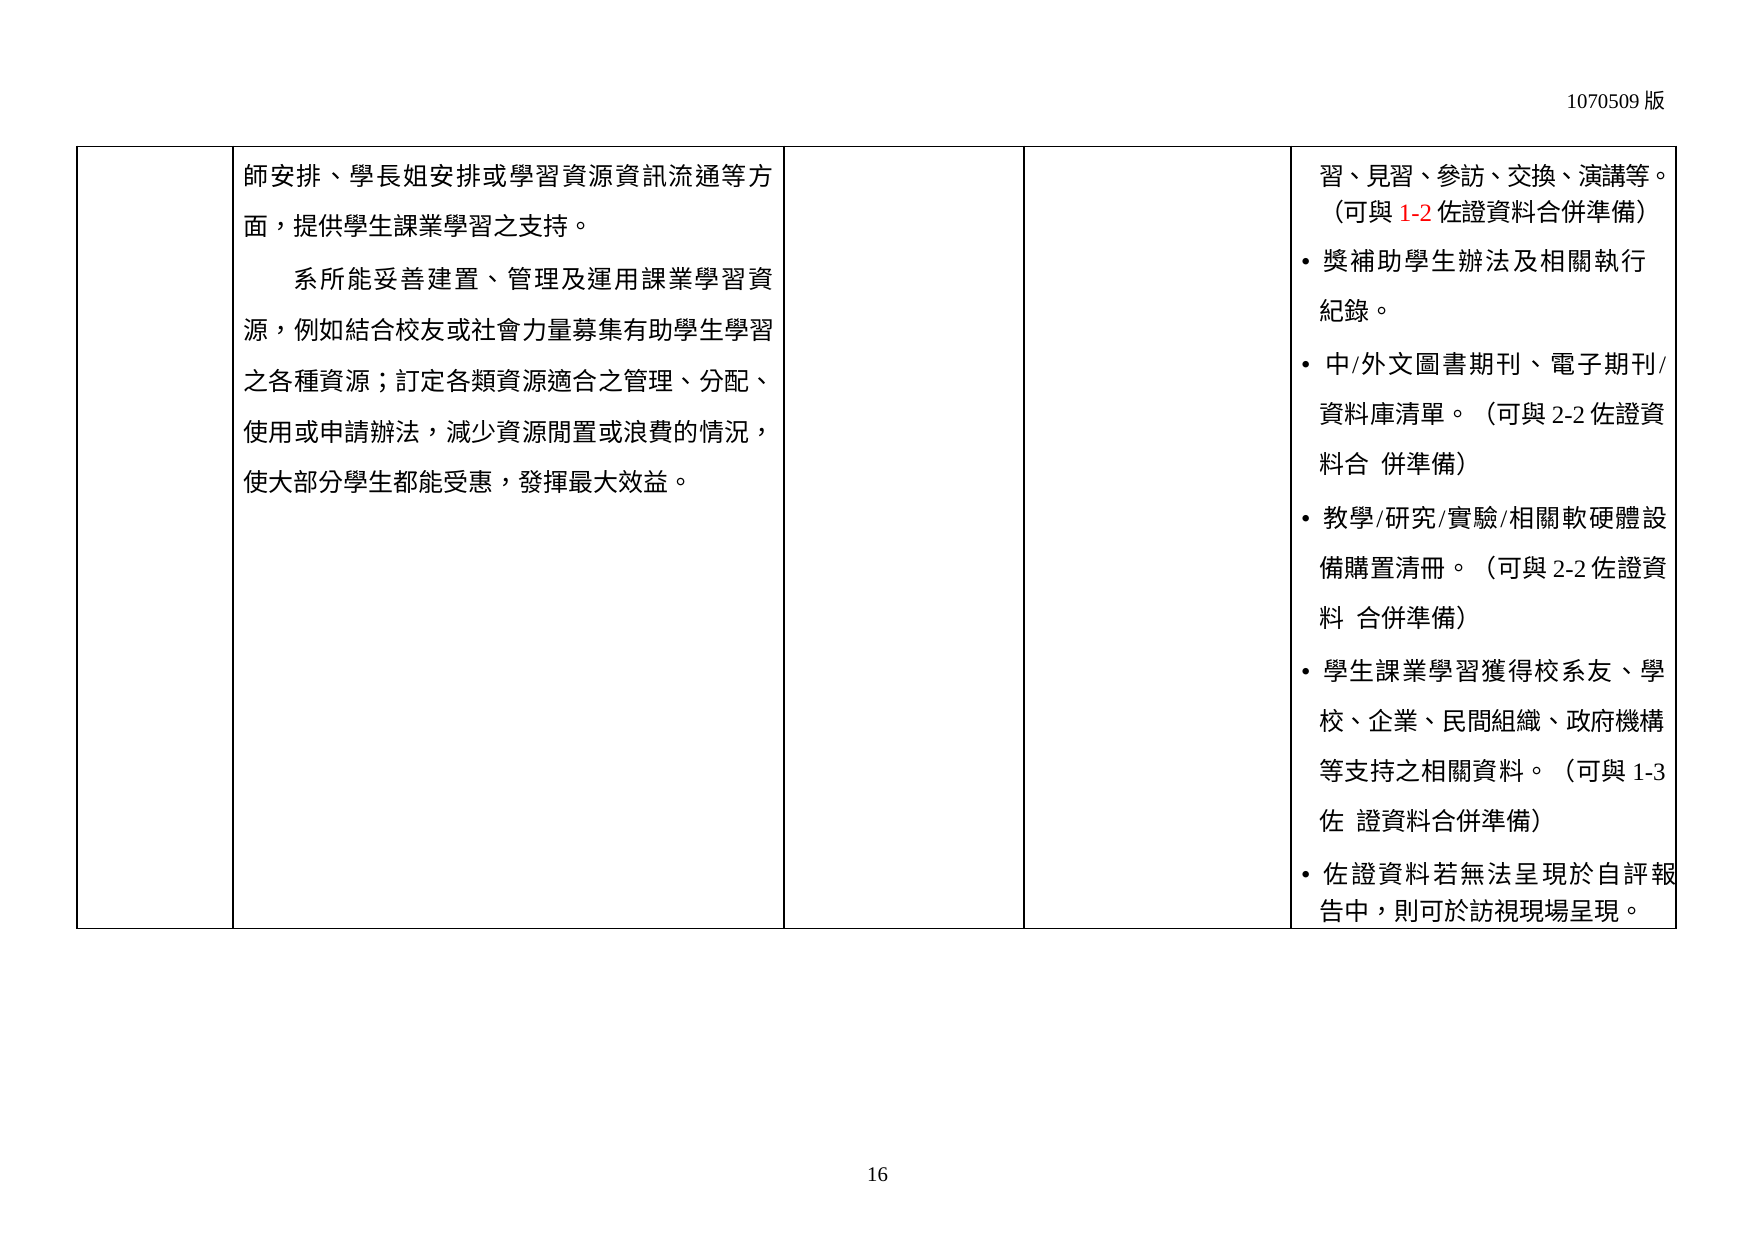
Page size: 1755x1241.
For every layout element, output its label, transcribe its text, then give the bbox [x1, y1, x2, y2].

table_header [785, 147, 1023, 927]
table_header [1025, 147, 1290, 927]
table_header [78, 147, 232, 927]
table_header 師安排、學長姐安排或學習資源資訊流通等方面，提供學生課業學習之支持。 系所能妥善建置、管理及運用課業學習資源，例如結合校友或社會力量募集有助學生學習之各種資源；訂定各類資源適合之管理、分配、使用或申請辦法，減少資源閒置或浪費的情況，使大部分學生都能受惠，發揮最大效益。 [234, 147, 783, 927]
table_header 習、見習、參訪、交換、演講等。（可與1-2佐證資料合併準備） 獎補助學生辦法及相關執行紀錄。 中/外文圖書期刊、電子期刊/資料庫清單。（可與2-2佐證資料合 併準備） 教學/研究/實驗/相關軟硬體設備購置清冊。（可與2-2佐證資料 合併準備） 學生課業學習獲得校系友、學校、企業、民間組織、政府機構等支持之相關資料。（可與1-3佐 證資料合併準備） 佐證資料若無法呈現於自評報告中，則可於訪視現場呈現。 [1292, 147, 1675, 927]
